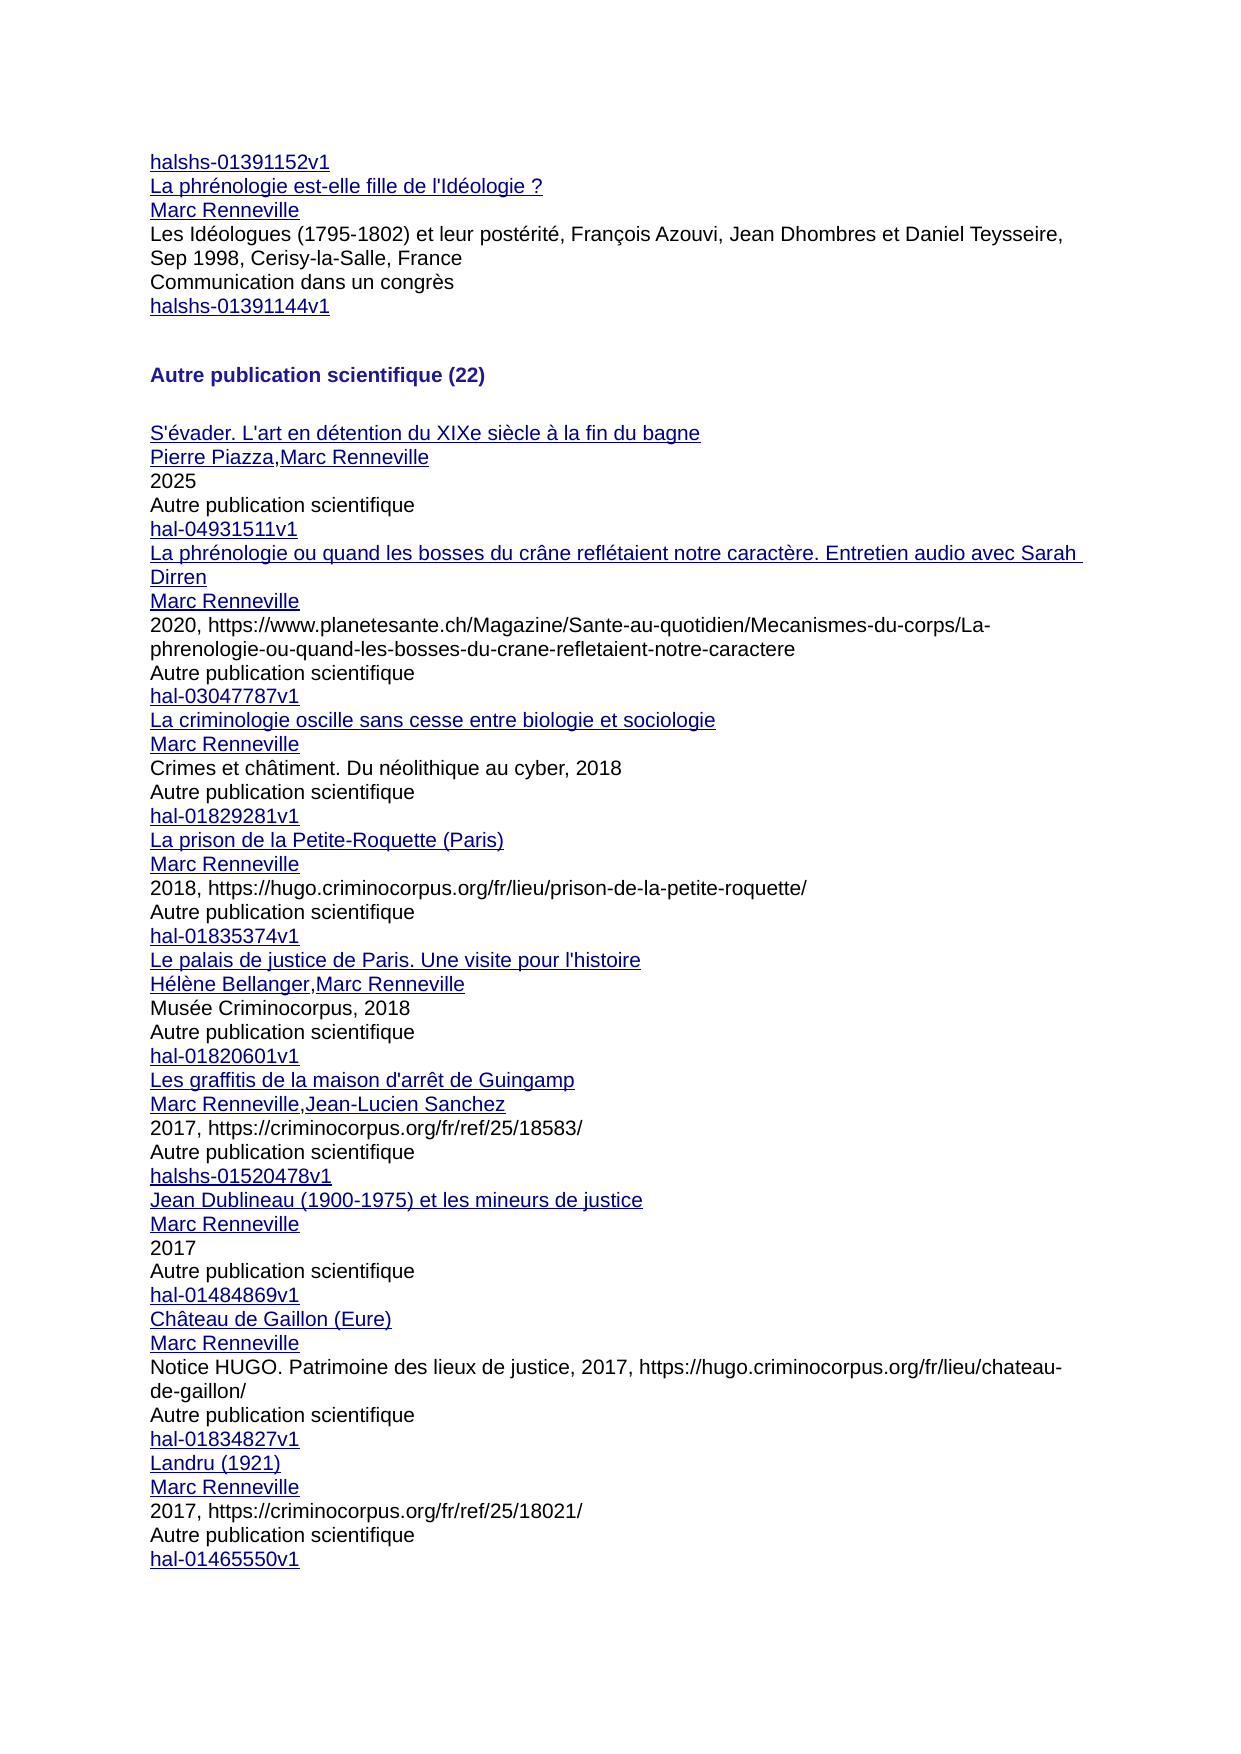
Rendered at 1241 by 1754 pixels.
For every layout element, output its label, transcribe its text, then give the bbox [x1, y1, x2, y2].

table_cell La phrénologie est-elle fille de l'Idéologie ? Marc Renneville Les Idéologues (1795-1802) et leur postérité, François Azouvi, Jean Dhombres et Daniel Teysseire, Sep 1998, Cerisy-la-Salle, France Communication dans un congrès halshs-01391144v1 [150, 174, 1090, 318]
table_cell Landru (1921) Marc Renneville 2017, https://criminocorpus.org/fr/ref/25/18021/ Autre publication scientifique hal-01465550v1 [150, 1451, 1090, 1571]
table_cell Les graffitis de la maison d'arrêt de Guingamp Marc Renneville,Jean-Lucien Sanchez 2017, https://criminocorpus.org/fr/ref/25/18583/ Autre publication scientifique halshs-01520478v1 [150, 1068, 1090, 1187]
table_cell Château de Gaillon (Eure) Marc Renneville Notice HUGO. Patrimoine des lieux de justice, 2017, https://hugo.criminocorpus.org/fr/lieu/chateau-de-gaillon/ Autre publication scientifique hal-01834827v1 [150, 1307, 1090, 1451]
table_cell halshs-01391152v1 [150, 150, 1090, 174]
subtitle Autre publication scientifique (22) [150, 362, 1090, 386]
table_cell La phrénologie ou quand les bosses du crâne reflétaient notre caractère. Entretien audio avec Sarah Dirren Marc Renneville 2020, https://www.planetesante.ch/Magazine/Sante-au-quotidien/Mecanismes-du-corps/La-phrenologie-ou-quand-les-bosses-du-crane-refletaient-notre-caractere Autre publication scientifique hal-03047787v1 [150, 541, 1090, 708]
table_header S'évader. L'art en détention du XIXe siècle à la fin du bagne Pierre Piazza,Marc Renneville 2025 Autre publication scientifique hal-04931511v1 [150, 421, 1090, 541]
table_cell La prison de la Petite-Roquette (Paris) Marc Renneville 2018, https://hugo.criminocorpus.org/fr/lieu/prison-de-la-petite-roquette/ Autre publication scientifique hal-01835374v1 [150, 828, 1090, 948]
table_cell Jean Dublineau (1900-1975) et les mineurs de justice Marc Renneville 2017 Autre publication scientifique hal-01484869v1 [150, 1188, 1090, 1307]
table_cell Le palais de justice de Paris. Une visite pour l'histoire Hélène Bellanger,Marc Renneville Musée Criminocorpus, 2018 Autre publication scientifique hal-01820601v1 [150, 948, 1090, 1068]
table_cell La criminologie oscille sans cesse entre biologie et sociologie Marc Renneville Crimes et châtiment. Du néolithique au cyber, 2018 Autre publication scientifique hal-01829281v1 [150, 708, 1090, 828]
